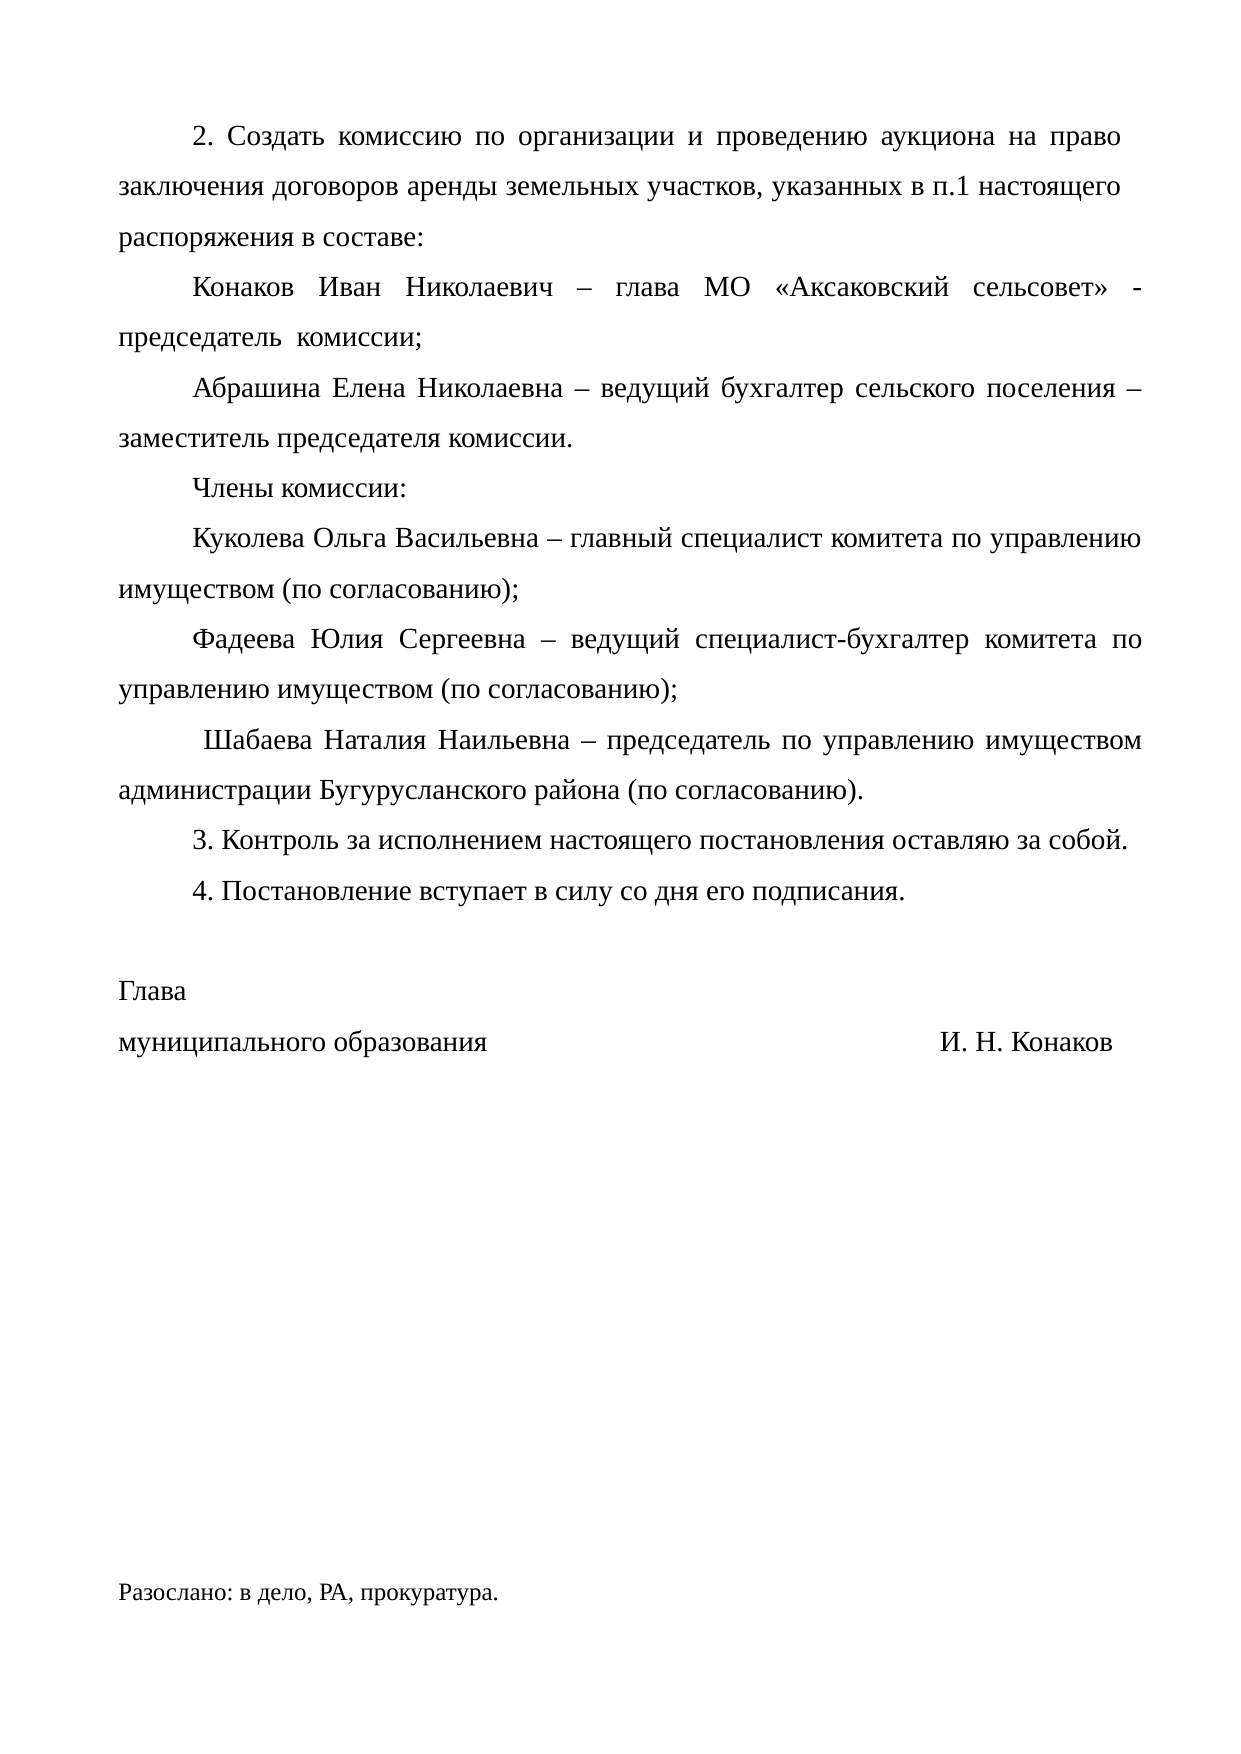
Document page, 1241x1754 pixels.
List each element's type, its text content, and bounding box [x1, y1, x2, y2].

text Глава [118, 973, 1122, 1007]
text Куколева Ольга Васильевна – главный специалист комитета по управлению имуществом (по согласованию); [118, 521, 1143, 604]
text 4. Постановление вступает в силу со дня его подписания. [118, 873, 1143, 906]
text муниципального образования И. Н. Конаков [118, 1024, 1122, 1057]
text Члены комиссии: [118, 470, 1143, 504]
text Абрашина Елена Николаевна – ведущий бухгалтер сельского поселения – заместитель председателя комиссии. [118, 370, 1143, 453]
text Разослано: в дело, РА, прокуратура. [118, 1577, 1122, 1606]
subtitle 2. Создать комиссию по организации и проведению аукциона на право заключения договоров аренды земельных участков, указанных в п.1 настоящего распоряжения в составе: [118, 118, 1122, 252]
text Фадеева Юлия Сергеевна – ведущий специалист-бухгалтер комитета по управлению имуществом (по согласованию); [118, 621, 1143, 705]
text Конаков Иван Николаевич – глава МО «Аксаковский сельсовет» - председатель комиссии; [118, 269, 1143, 353]
text 3. Контроль за исполнением настоящего постановления оставляю за собой. [118, 822, 1143, 856]
text Шабаева Наталия Наильевна – председатель по управлению имуществом администрации Бугурусланского района (по согласованию). [118, 722, 1143, 806]
